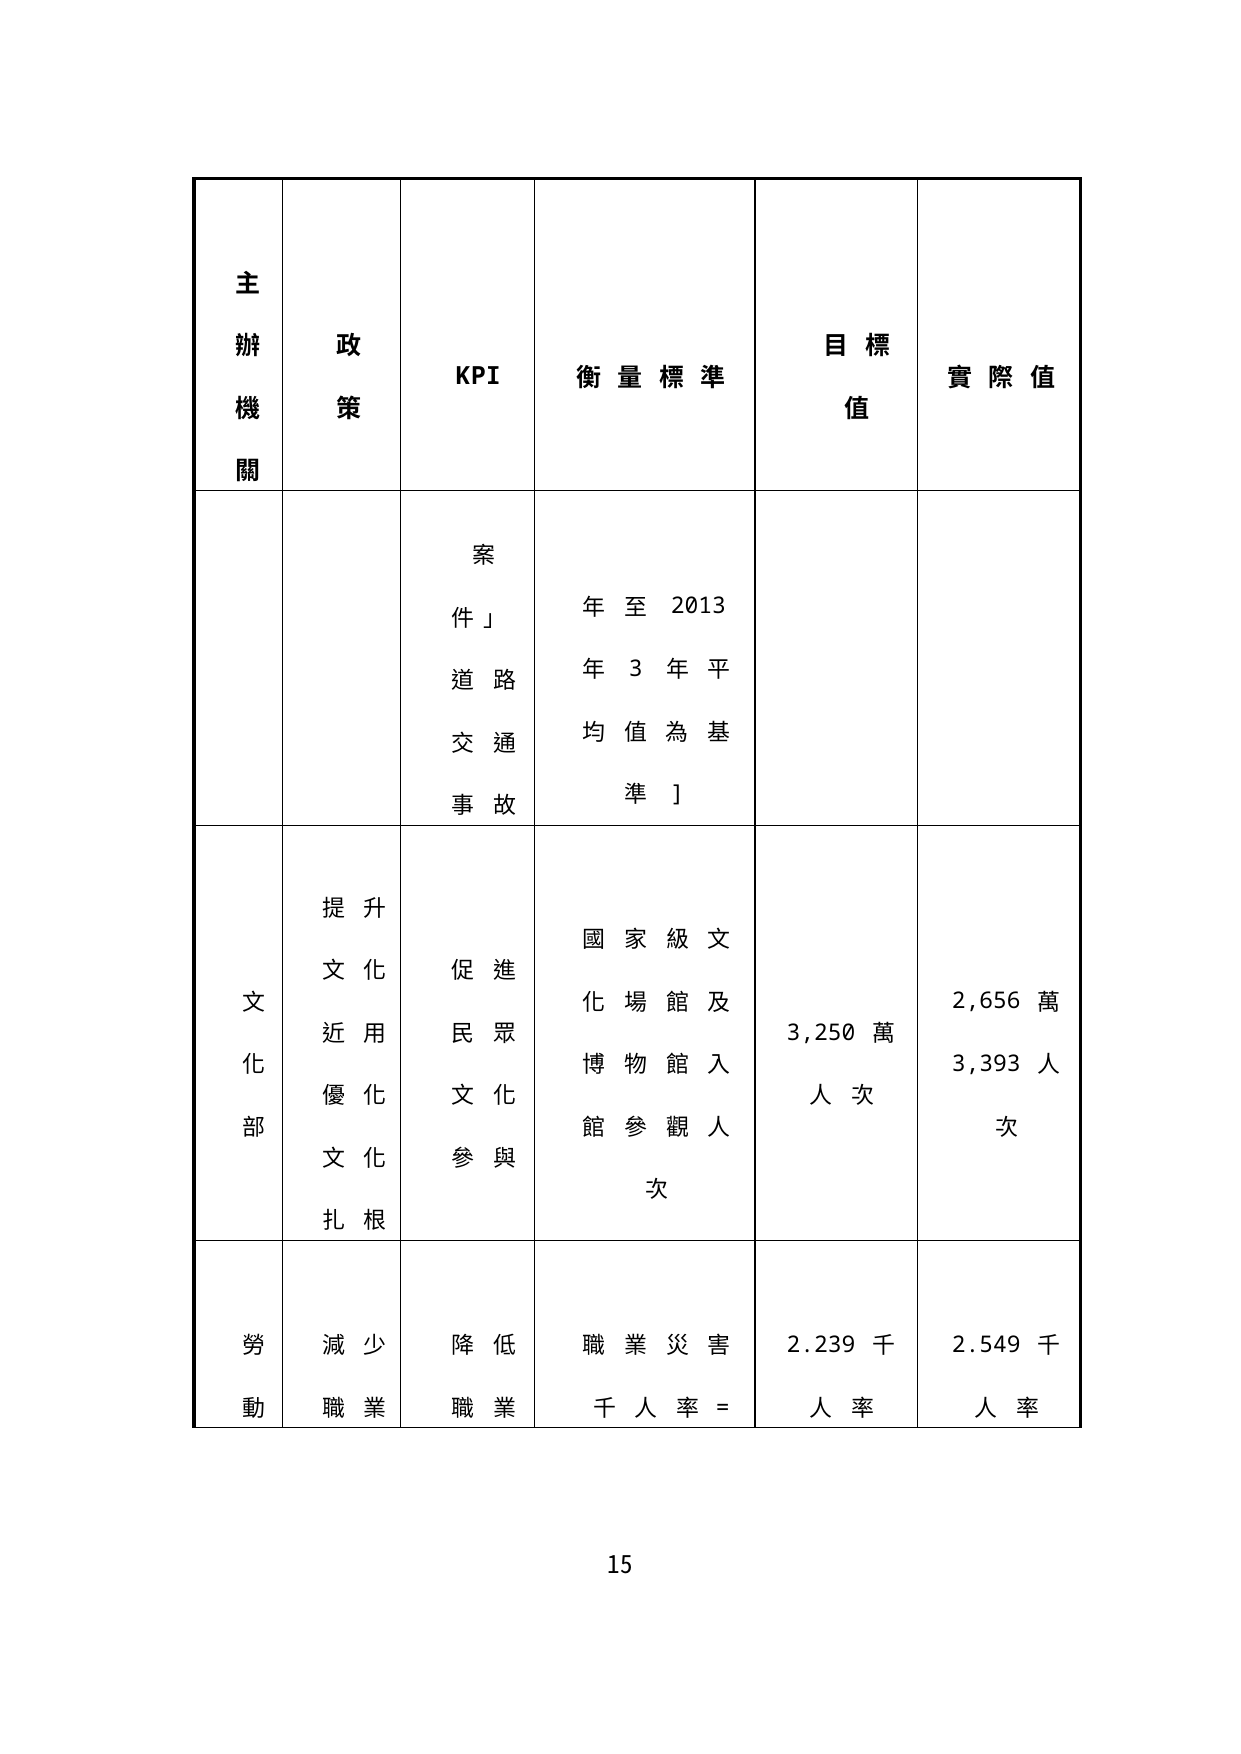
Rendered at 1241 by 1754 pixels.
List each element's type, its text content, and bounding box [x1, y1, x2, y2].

table_cell 文化部 [196, 826, 282, 1240]
table_cell 降低職業 [401, 1241, 534, 1427]
table_cell [283, 491, 400, 825]
table_cell 國家級文化場館及博物館入館參觀人次 [535, 826, 754, 1240]
table_cell 2.239千人率 [756, 1241, 917, 1427]
table_cell 案件」道路交通事故 [401, 491, 534, 825]
table_cell [196, 491, 282, 825]
table_cell 減少職業 [283, 1241, 400, 1427]
table_cell 職業災害千人率= [535, 1241, 754, 1427]
table_header 目標值 [756, 180, 917, 490]
table_header 政策 [283, 180, 400, 490]
table_cell 2,656萬3,393人次 [918, 826, 1079, 1240]
table_cell 年至2013年3年平均值為基準] [535, 491, 754, 825]
table_header 衡量標準 [535, 180, 754, 490]
table_header 實際值 [918, 180, 1079, 490]
table_header 主辦 機關 [196, 180, 282, 490]
table_cell [756, 491, 917, 825]
table_cell 勞動 [196, 1241, 282, 1427]
table_header KPI [401, 180, 534, 490]
table_cell 2.549千人率 [918, 1241, 1079, 1427]
table_cell 3,250萬人次 [756, 826, 917, 1240]
table_cell [918, 491, 1079, 825]
table_cell 提升文化近用優化文化扎根 [283, 826, 400, 1240]
table_cell 促進民眾文化參與 [401, 826, 534, 1240]
